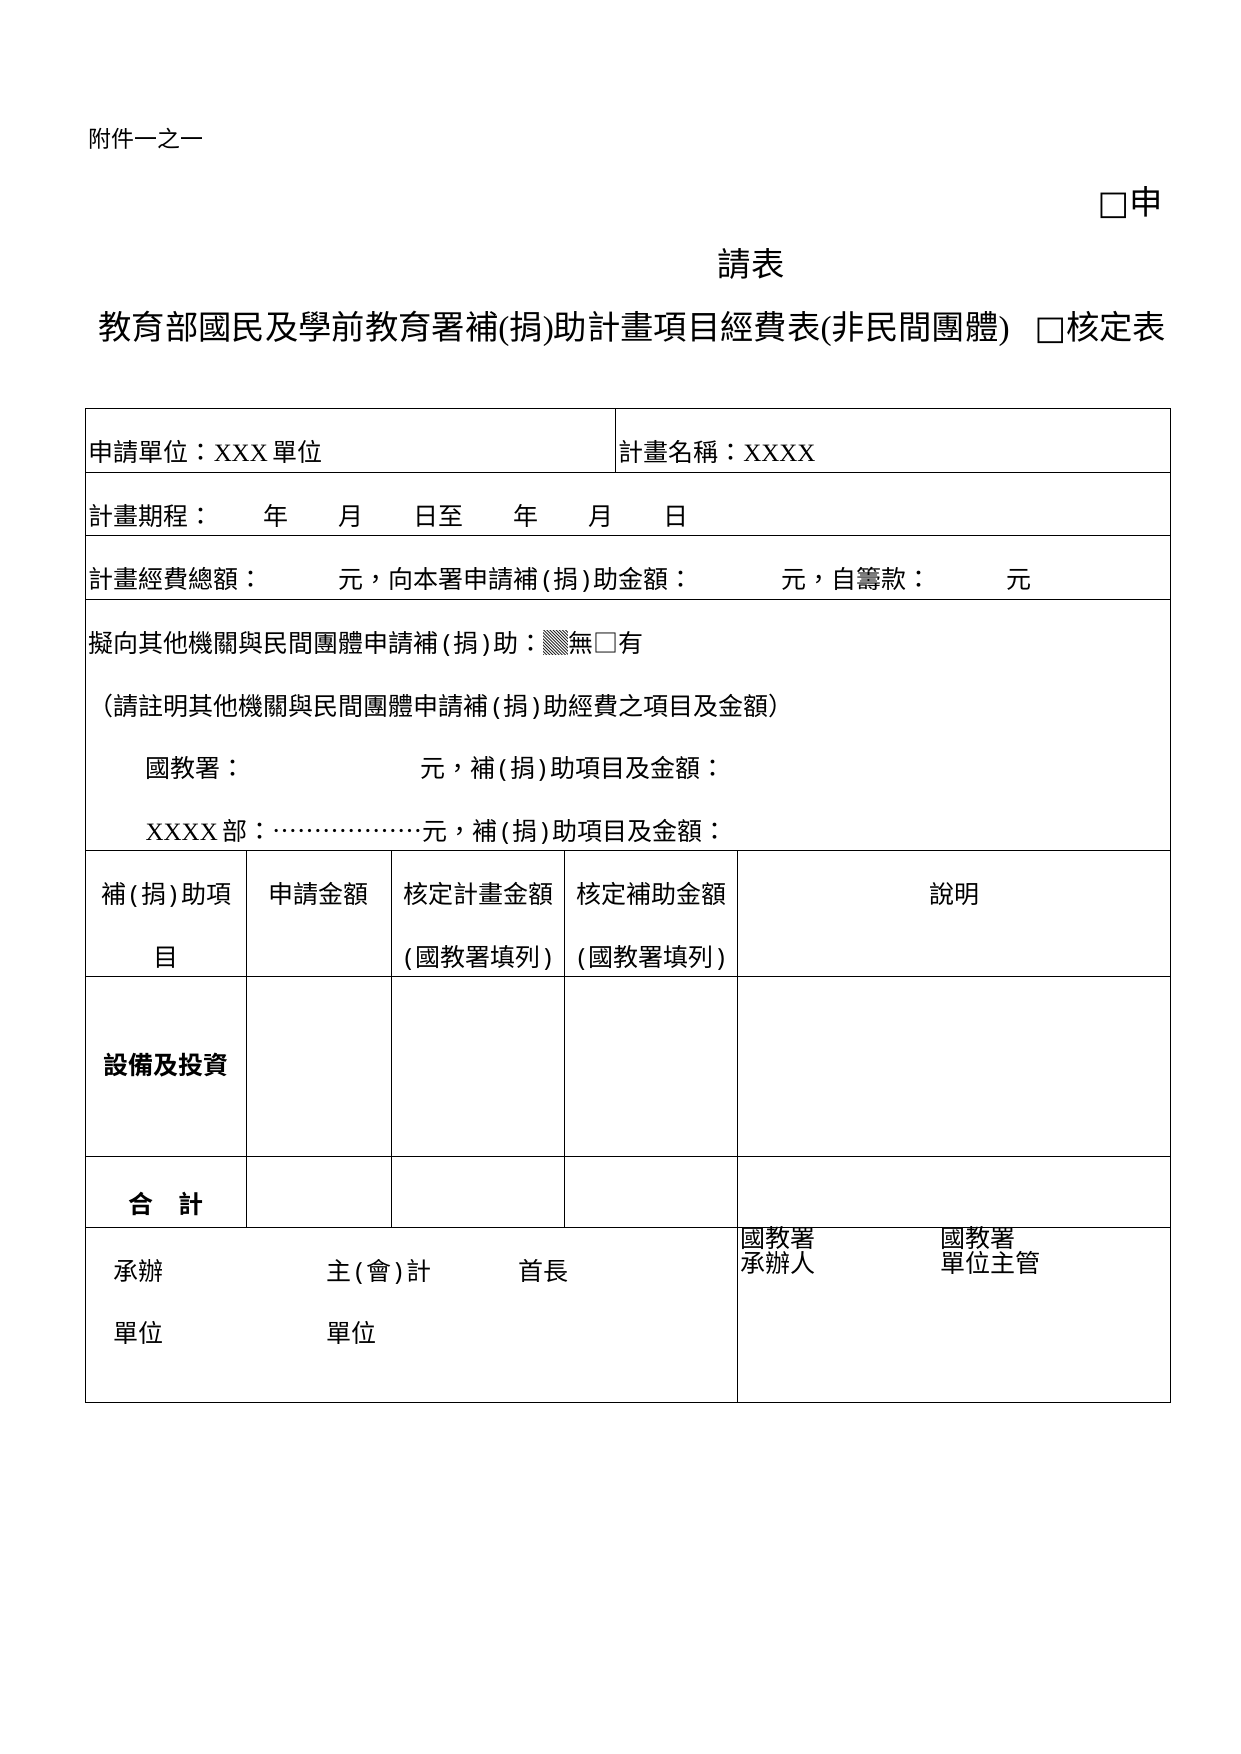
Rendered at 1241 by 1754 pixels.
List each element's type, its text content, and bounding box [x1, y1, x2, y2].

table_cell [1171, 1156, 1178, 1227]
table_cell [1171, 1227, 1178, 1402]
table_header [715, 96, 1178, 158]
table_cell 承辦 主(會)計 首長 單位 單位 [86, 1228, 737, 1402]
table_cell [1171, 535, 1178, 599]
table_header [391, 96, 513, 158]
table_cell [513, 158, 714, 283]
table_cell [392, 977, 564, 1156]
table_cell [391, 346, 513, 408]
table_cell [86, 346, 391, 408]
table_cell 核定計畫金額(國教署填列) [392, 851, 564, 976]
table_cell [565, 977, 737, 1156]
table_cell 擬向其他機關與民間團體申請補(捐)助：▓無□有 （請註明其他機關與民間團體申請補(捐)助經費之項目及金額） 國教署： 元，補(捐)助項目及金額： XXXX部：………………元，補(捐)助項目及金額： [86, 600, 1170, 850]
table_cell [738, 977, 1170, 1156]
table_cell 核定補助金額 (國教署填列) [565, 851, 737, 976]
table_cell [86, 158, 391, 283]
table_cell [392, 1157, 564, 1227]
table_cell [715, 346, 1178, 408]
table_cell 設備及投資 [86, 977, 246, 1156]
table_cell 說明 [738, 851, 1170, 976]
table_cell [1171, 472, 1178, 535]
table_header 附件一之一 [86, 96, 391, 158]
table_cell [565, 1157, 737, 1227]
table_cell [1171, 408, 1178, 472]
table_cell [1171, 850, 1178, 976]
table_cell 合 計 [86, 1157, 246, 1227]
table_cell [1171, 599, 1178, 850]
table_cell 申請單位：XXX單位 [86, 409, 615, 472]
table_header [513, 96, 714, 158]
table_cell 申請金額 [247, 851, 391, 976]
table_cell [738, 1157, 1170, 1227]
table_cell 計畫期程： 年 月 日至 年 月 日 [86, 473, 1170, 535]
table_cell [1171, 976, 1178, 1156]
table_cell 計畫經費總額： 元，向本署申請補(捐)助金額： 元，自籌款： 元 [86, 536, 1170, 599]
table_cell 計畫名稱：XXXX [616, 409, 1170, 472]
table_cell 補(捐)助項目 [86, 851, 246, 976]
table_cell □申請表 [715, 158, 1178, 283]
table_cell [513, 346, 714, 408]
table_cell 國教署 國教署 承辦人 單位主管 [738, 1228, 1170, 1402]
table_cell [247, 977, 391, 1156]
table_cell 教育部國民及學前教育署補(捐)助計畫項目經費表(非民間團體) □核定表 [86, 283, 1178, 346]
table_cell [247, 1157, 391, 1227]
table_cell [391, 158, 513, 283]
